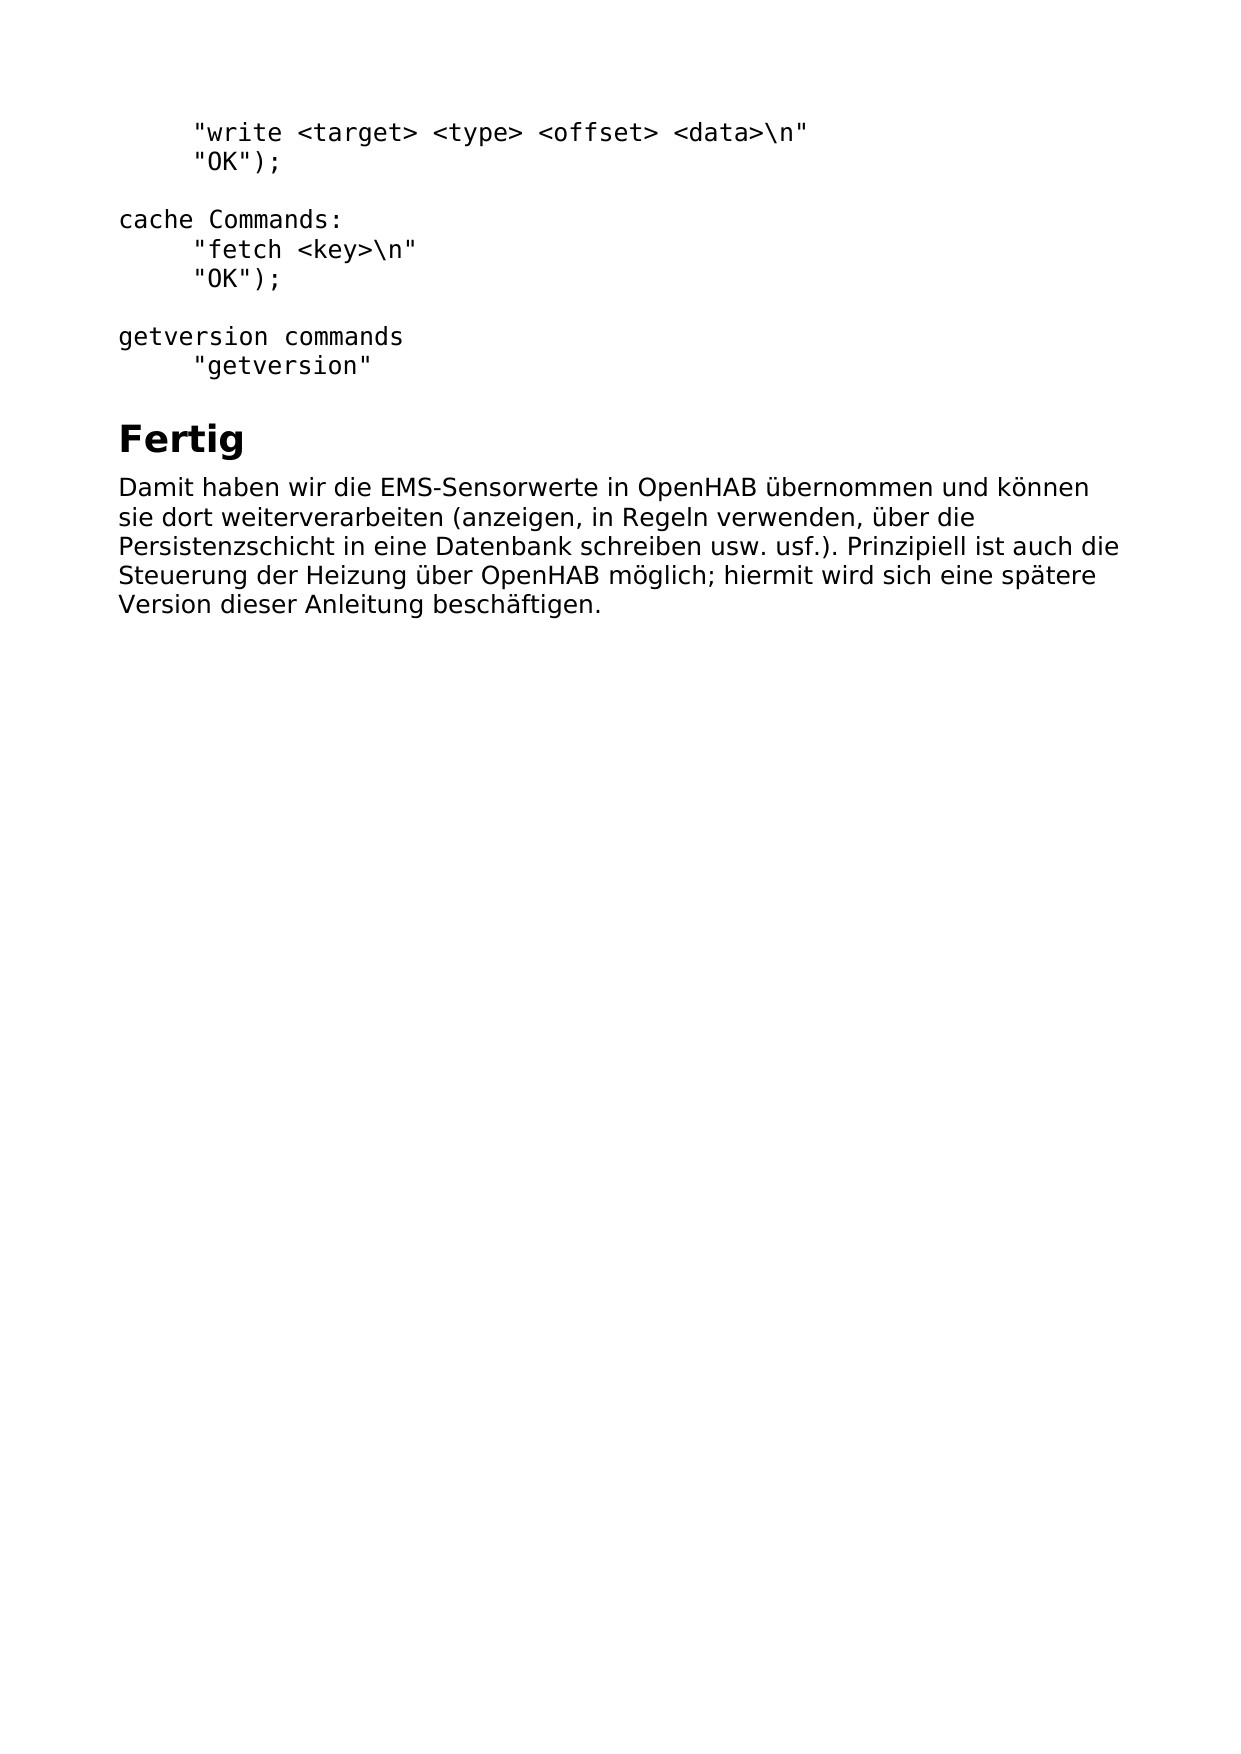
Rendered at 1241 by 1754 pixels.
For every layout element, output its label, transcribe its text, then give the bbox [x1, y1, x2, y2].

text Damit haben wir die EMS-Sensorwerte in OpenHAB übernommen und können sie dort weiterverarbeiten (anzeigen, in Regeln verwenden, über die Persistenzschicht in eine Datenbank schreiben usw. usf.). Prinzipiell ist auch die Steuerung der Heizung über OpenHAB möglich; hiermit wird sich eine spätere Version dieser Anleitung beschäftigen. [118, 473, 1122, 619]
subtitle Fertig [118, 417, 1122, 461]
text "write <target> <type> <offset> <data>\n" "OK"); cache Commands: "fetch <key>\n" "OK"); getversion commands "getversion" [118, 118, 1122, 381]
